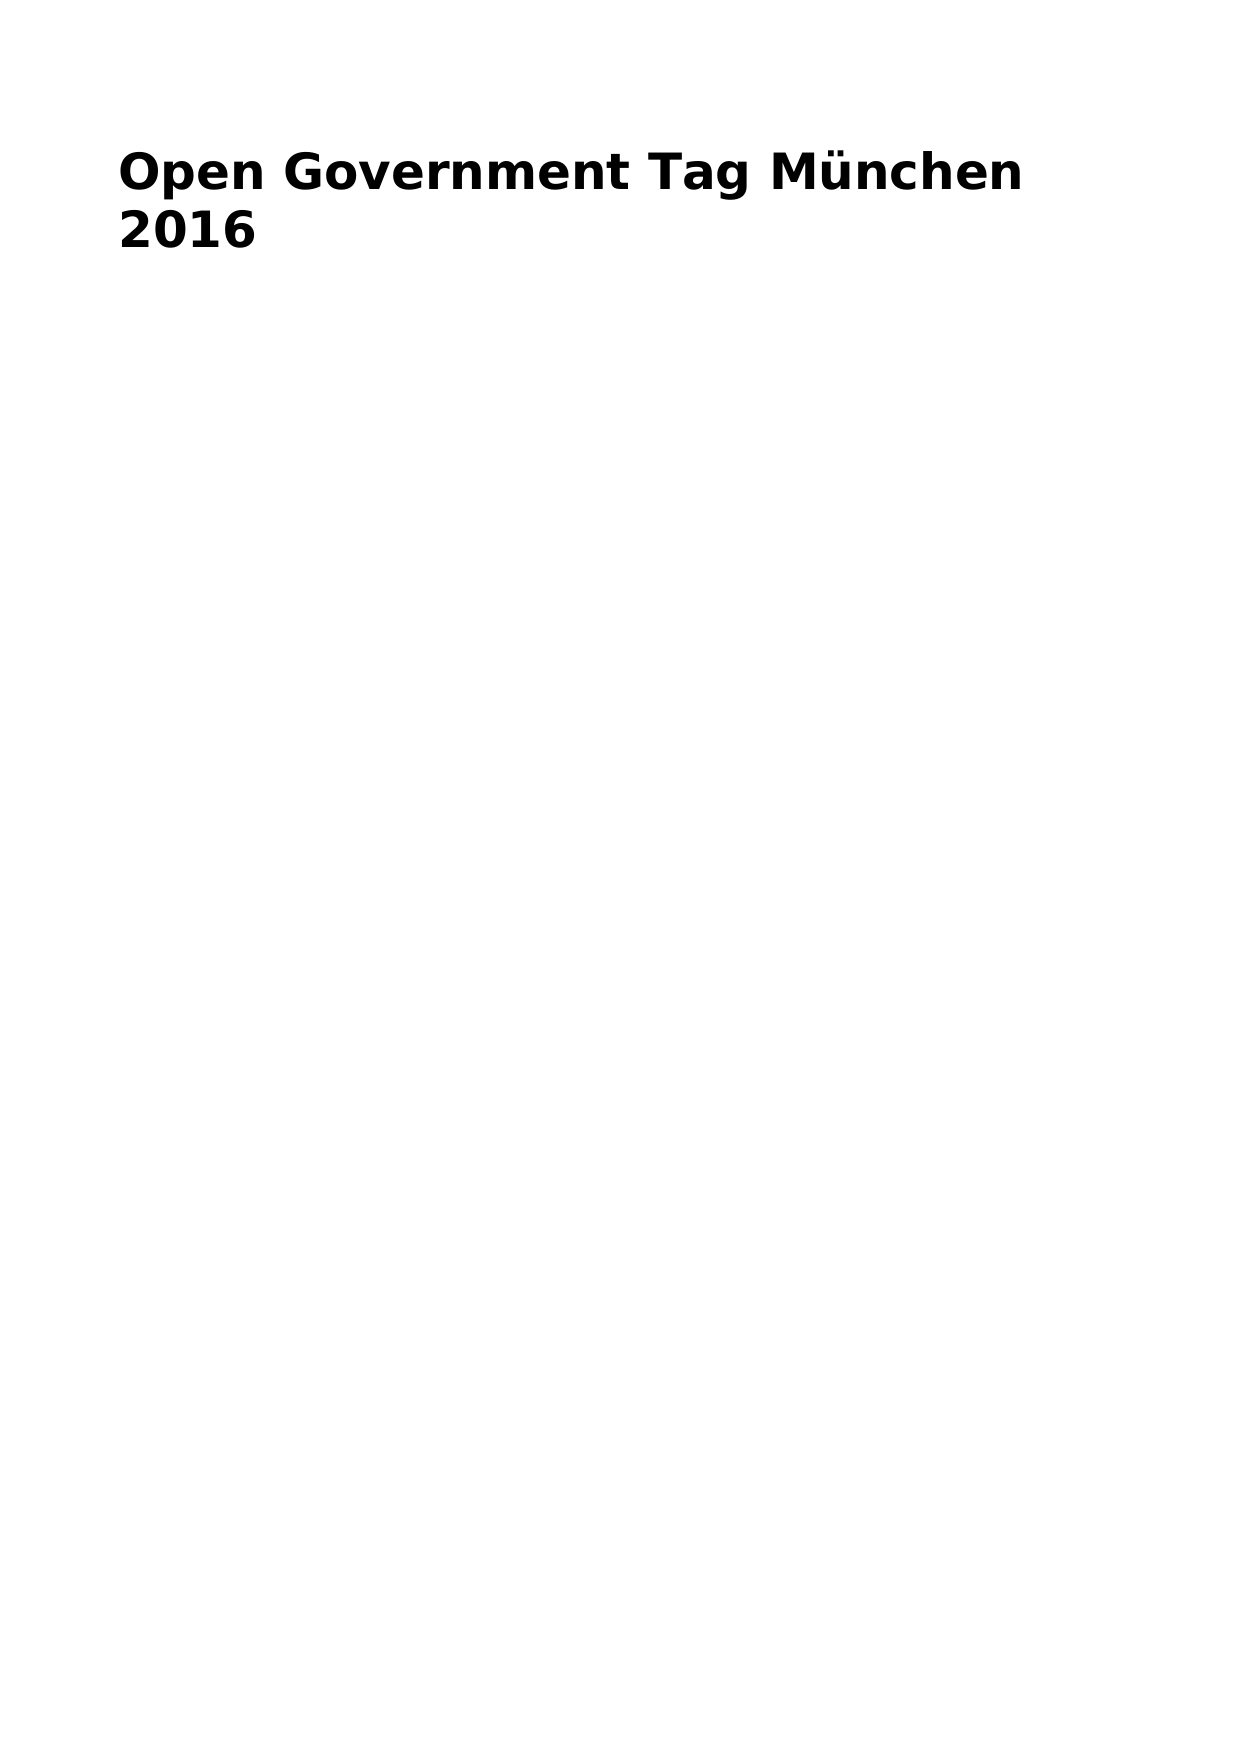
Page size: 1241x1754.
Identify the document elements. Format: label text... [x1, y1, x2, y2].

subtitle Open Government Tag München 2016 [118, 143, 1122, 259]
